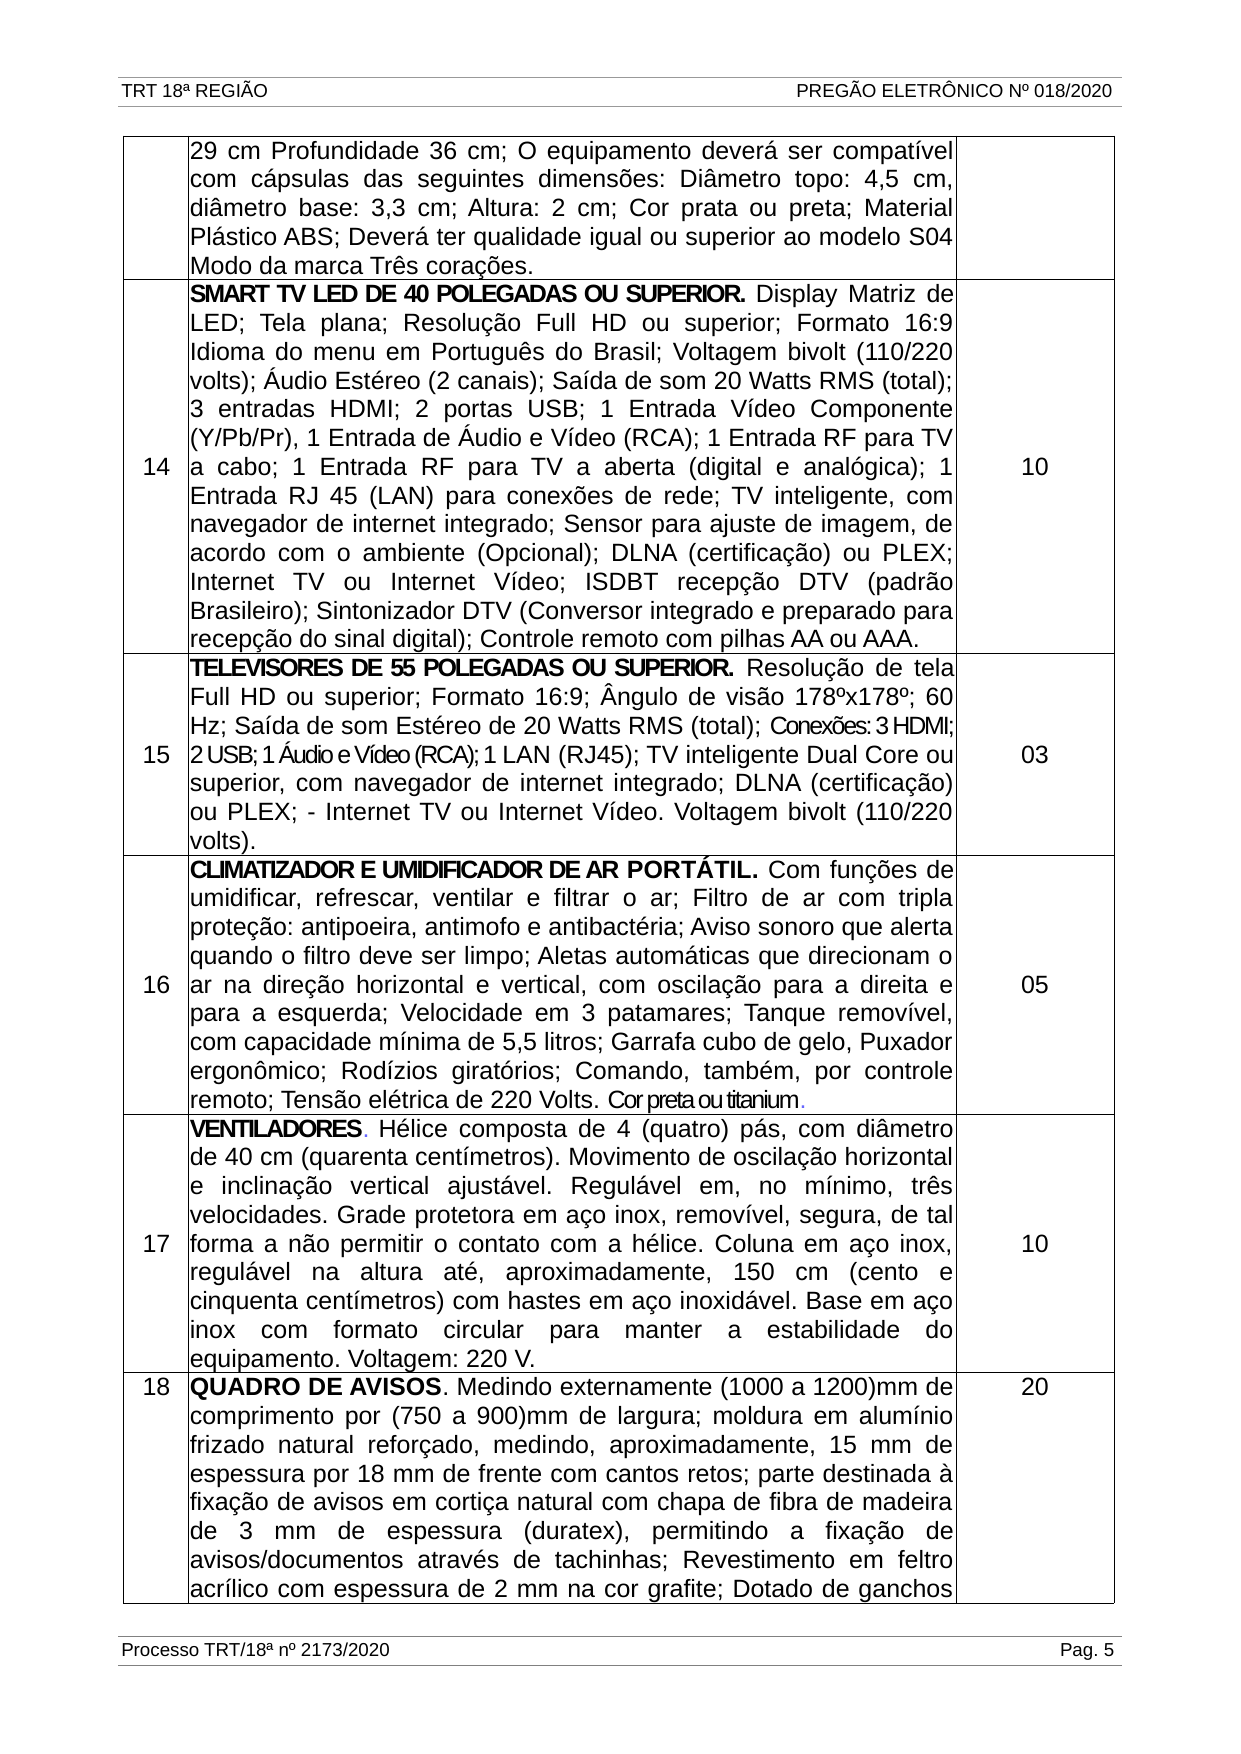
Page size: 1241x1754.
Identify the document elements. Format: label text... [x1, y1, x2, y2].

table_cell VENTILADORES. Hélice composta de 4 (quatro) pás, com diâmetro de 40 cm (quarenta centímetros). Movimento de oscilação horizontal e inclinação vertical ajustável. Regulável em, no mínimo, três velocidades. Grade protetora em aço inox, removível, segura, de tal forma a não permitir o contato com a hélice. Coluna em aço inox, regulável na altura até, aproximadamente, 150 cm (cento e cinquenta centímetros) com hastes em aço inoxidável. Base em aço inox com formato circular para manter a estabilidade do equipamento. Voltagem: 220 V. [189, 1115, 956, 1372]
table_cell 16 [124, 856, 188, 1113]
table_cell 10 [957, 1115, 1114, 1372]
table_cell 10 [957, 280, 1114, 653]
table_cell QUADRO DE AVISOS. Medindo externamente (1000 a 1200)mm de comprimento por (750 a 900)mm de largura; moldura em alumínio frizado natural reforçado, medindo, aproximadamente, 15 mm de espessura por 18 mm de frente com cantos retos; parte destinada à fixação de avisos em cortiça natural com chapa de fibra de madeira de 3 mm de espessura (duratex), permitindo a fixação de avisos/documentos através de tachinhas; Revestimento em feltro acrílico com espessura de 2 mm na cor grafite; Dotado de ganchos [189, 1373, 956, 1602]
table_cell CLIMATIZADOR E UMIDIFICADOR DE AR PORTÁTIL. Com funções de umidificar, refrescar, ventilar e filtrar o ar; Filtro de ar com tripla proteção: antipoeira, antimofo e antibactéria; Aviso sonoro que alerta quando o filtro deve ser limpo; Aletas automáticas que direcionam o ar na direção horizontal e vertical, com oscilação para a direita e para a esquerda; Velocidade em 3 patamares; Tanque removível, com capacidade mínima de 5,5 litros; Garrafa cubo de gelo, Puxador ergonômico; Rodízios giratórios; Comando, também, por controle remoto; Tensão elétrica de 220 Volts. Cor preta ou titanium. [189, 856, 956, 1113]
table_cell [957, 137, 1114, 279]
table_cell 14 [124, 280, 188, 653]
table_cell 18 [124, 1373, 188, 1602]
table_cell 15 [124, 654, 188, 854]
table_cell 29 cm Profundidade 36 cm; O equipamento deverá ser compatível com cápsulas das seguintes dimensões: Diâmetro topo: 4,5 cm, diâmetro base: 3,3 cm; Altura: 2 cm; Cor prata ou preta; Material Plástico ABS; Deverá ter qualidade igual ou superior ao modelo S04 Modo da marca Três corações. [189, 137, 956, 279]
table_cell [124, 137, 188, 279]
table_cell 20 [957, 1373, 1114, 1602]
table_cell 17 [124, 1115, 188, 1372]
table_cell SMART TV LED DE 40 POLEGADAS OU SUPERIOR. Display Matriz de LED; Tela plana; Resolução Full HD ou superior; Formato 16:9 Idioma do menu em Português do Brasil; Voltagem bivolt (110/220 volts); Áudio Estéreo (2 canais); Saída de som 20 Watts RMS (total); 3 entradas HDMI; 2 portas USB; 1 Entrada Vídeo Componente (Y/Pb/Pr), 1 Entrada de Áudio e Vídeo (RCA); 1 Entrada RF para TV a cabo; 1 Entrada RF para TV a aberta (digital e analógica); 1 Entrada RJ 45 (LAN) para conexões de rede; TV inteligente, com navegador de internet integrado; Sensor para ajuste de imagem, de acordo com o ambiente (Opcional); DLNA (certificação) ou PLEX; Internet TV ou Internet Vídeo; ISDBT recepção DTV (padrão Brasileiro); Sintonizador DTV (Conversor integrado e preparado para recepção do sinal digital); Controle remoto com pilhas AA ou AAA. [189, 280, 956, 653]
table_cell 03 [957, 654, 1114, 854]
table_cell TELEVISORES DE 55 POLEGADAS OU SUPERIOR. Resolução de tela Full HD ou superior; Formato 16:9; Ângulo de visão 178ºx178º; 60 Hz; Saída de som Estéreo de 20 Watts RMS (total); Conexões: 3 HDMI; 2 USB; 1 Áudio e Vídeo (RCA); 1 LAN (RJ45); TV inteligente Dual Core ou superior, com navegador de internet integrado; DLNA (certificação) ou PLEX; - Internet TV ou Internet Vídeo. Voltagem bivolt (110/220 volts). [189, 654, 956, 854]
table_cell 05 [957, 856, 1114, 1113]
